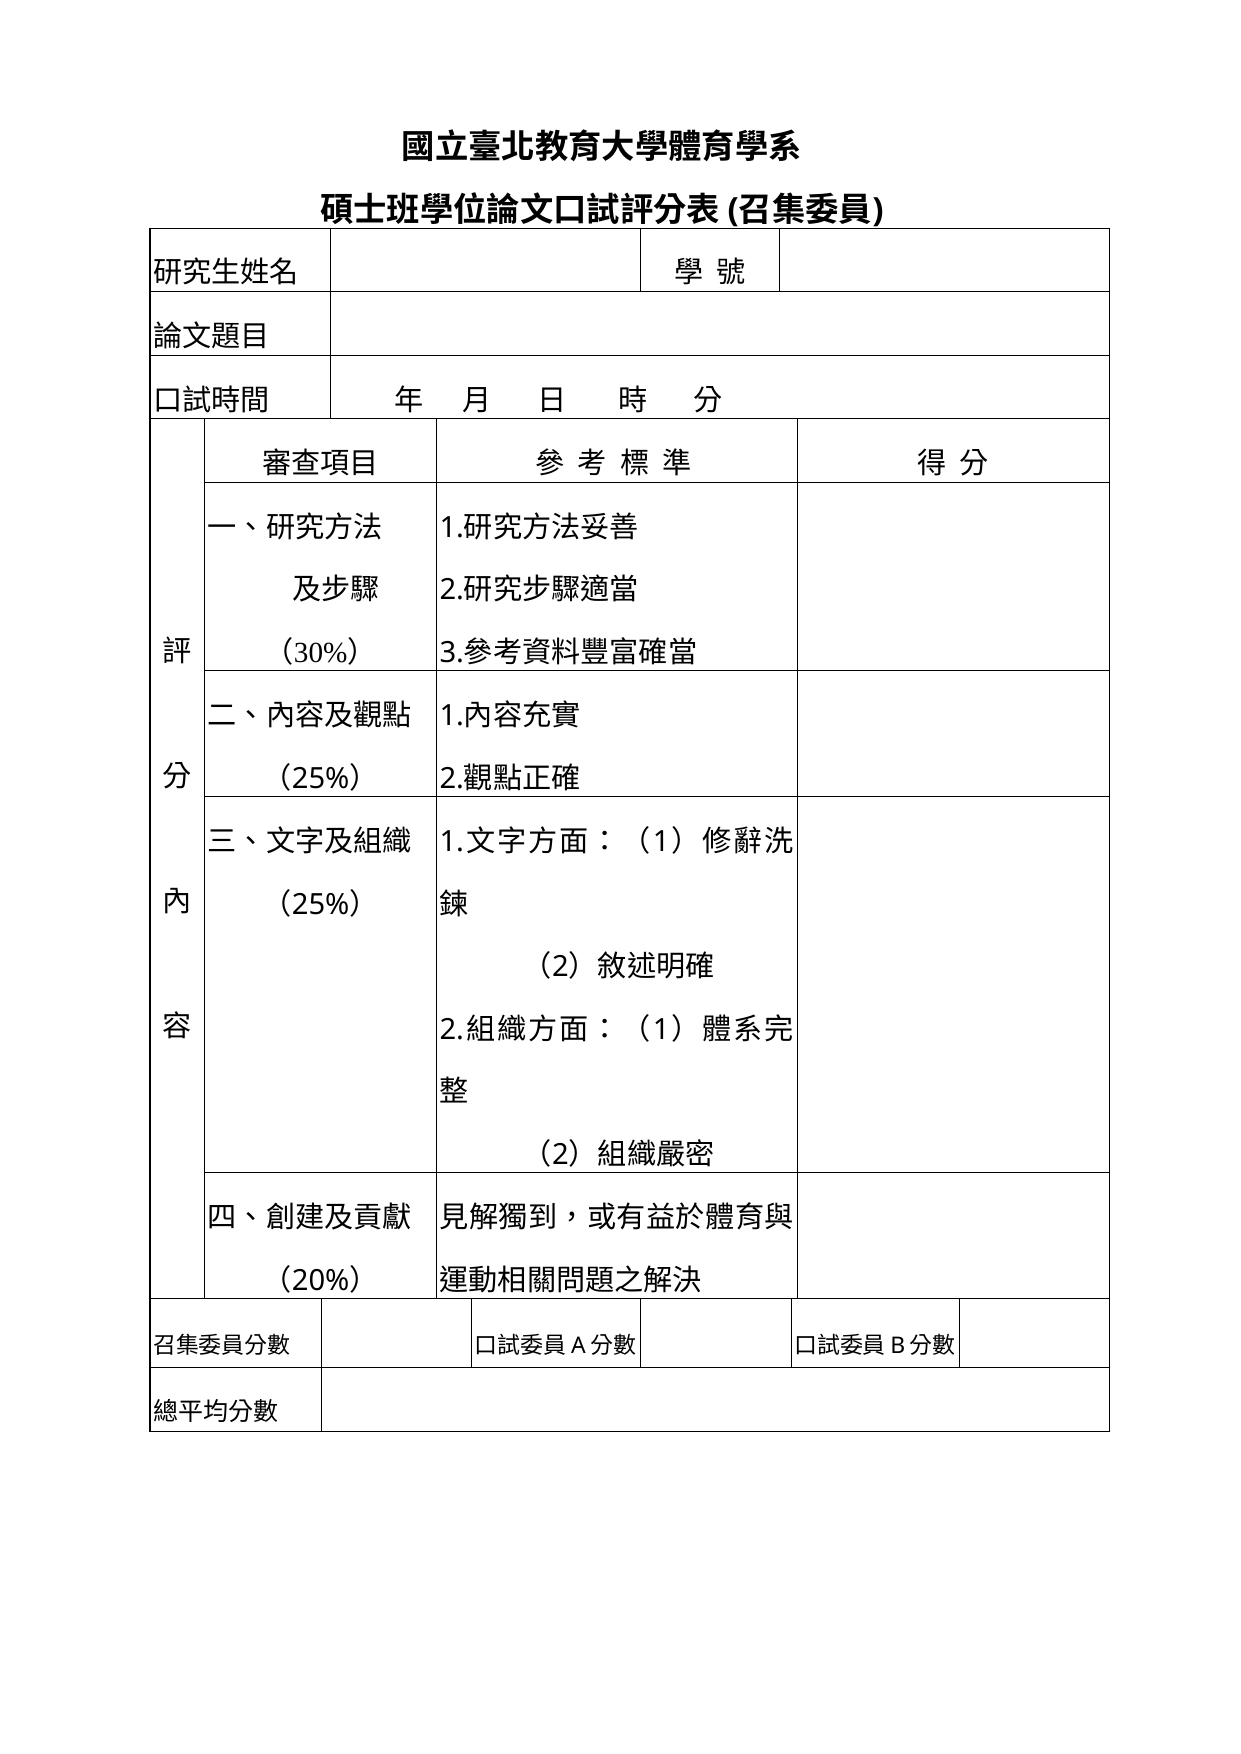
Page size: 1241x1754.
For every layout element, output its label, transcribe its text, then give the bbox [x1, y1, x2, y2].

table_cell [960, 1299, 1109, 1367]
table_header 學 號 [641, 229, 779, 291]
table_cell 口試委員A分數 [472, 1299, 640, 1367]
table_cell 見解獨到，或有益於體育與運動相關問題之解決 [437, 1173, 797, 1298]
table_cell 論文題目 [151, 292, 330, 354]
table_cell [798, 671, 1109, 796]
table_cell [641, 1299, 791, 1367]
table_cell 年 月 日 時 分 [331, 356, 1109, 418]
table_cell [322, 1299, 471, 1367]
text 碩士班學位論文口試評分表 (召集委員) [150, 165, 1053, 227]
table_header [780, 229, 1109, 291]
text 國立臺北教育大學體育學系 [150, 102, 1053, 165]
table_cell 口試委員B分數 [792, 1299, 959, 1367]
table_cell [798, 797, 1109, 1172]
table_cell [798, 1173, 1109, 1298]
table_cell 四、創建及貢獻 （20%） [205, 1173, 436, 1298]
table_cell 1.文字方面：（1）修辭洗鍊 （2）敘述明確 2.組織方面：（1）體系完整 （2）組織嚴密 [437, 797, 797, 1172]
table_cell [331, 292, 1109, 354]
table_cell 總平均分數 [151, 1368, 321, 1431]
table_cell 參 考 標 準 [437, 419, 797, 482]
table_cell 1.內容充實 2.觀點正確 [437, 671, 797, 796]
table_header 研究生姓名 [151, 229, 330, 291]
table_cell 評 分 內 容 [151, 419, 204, 1298]
table_cell 得 分 [798, 419, 1109, 482]
table_cell [798, 483, 1109, 670]
table_cell 審查項目 [205, 419, 436, 482]
table_cell 一、研究方法 及步驟（30%） [205, 483, 436, 670]
table_cell 三、文字及組織 （25%） [205, 797, 436, 1172]
table_cell [322, 1368, 1109, 1431]
table_cell 口試時間 [151, 356, 330, 418]
table_cell 1.研究方法妥善 2.研究步驟適當 3.參考資料豐富確當 [437, 483, 797, 670]
table_cell 二、內容及觀點 （25%） [205, 671, 436, 796]
table_cell 召集委員分數 [151, 1299, 321, 1367]
table_header [331, 229, 640, 291]
